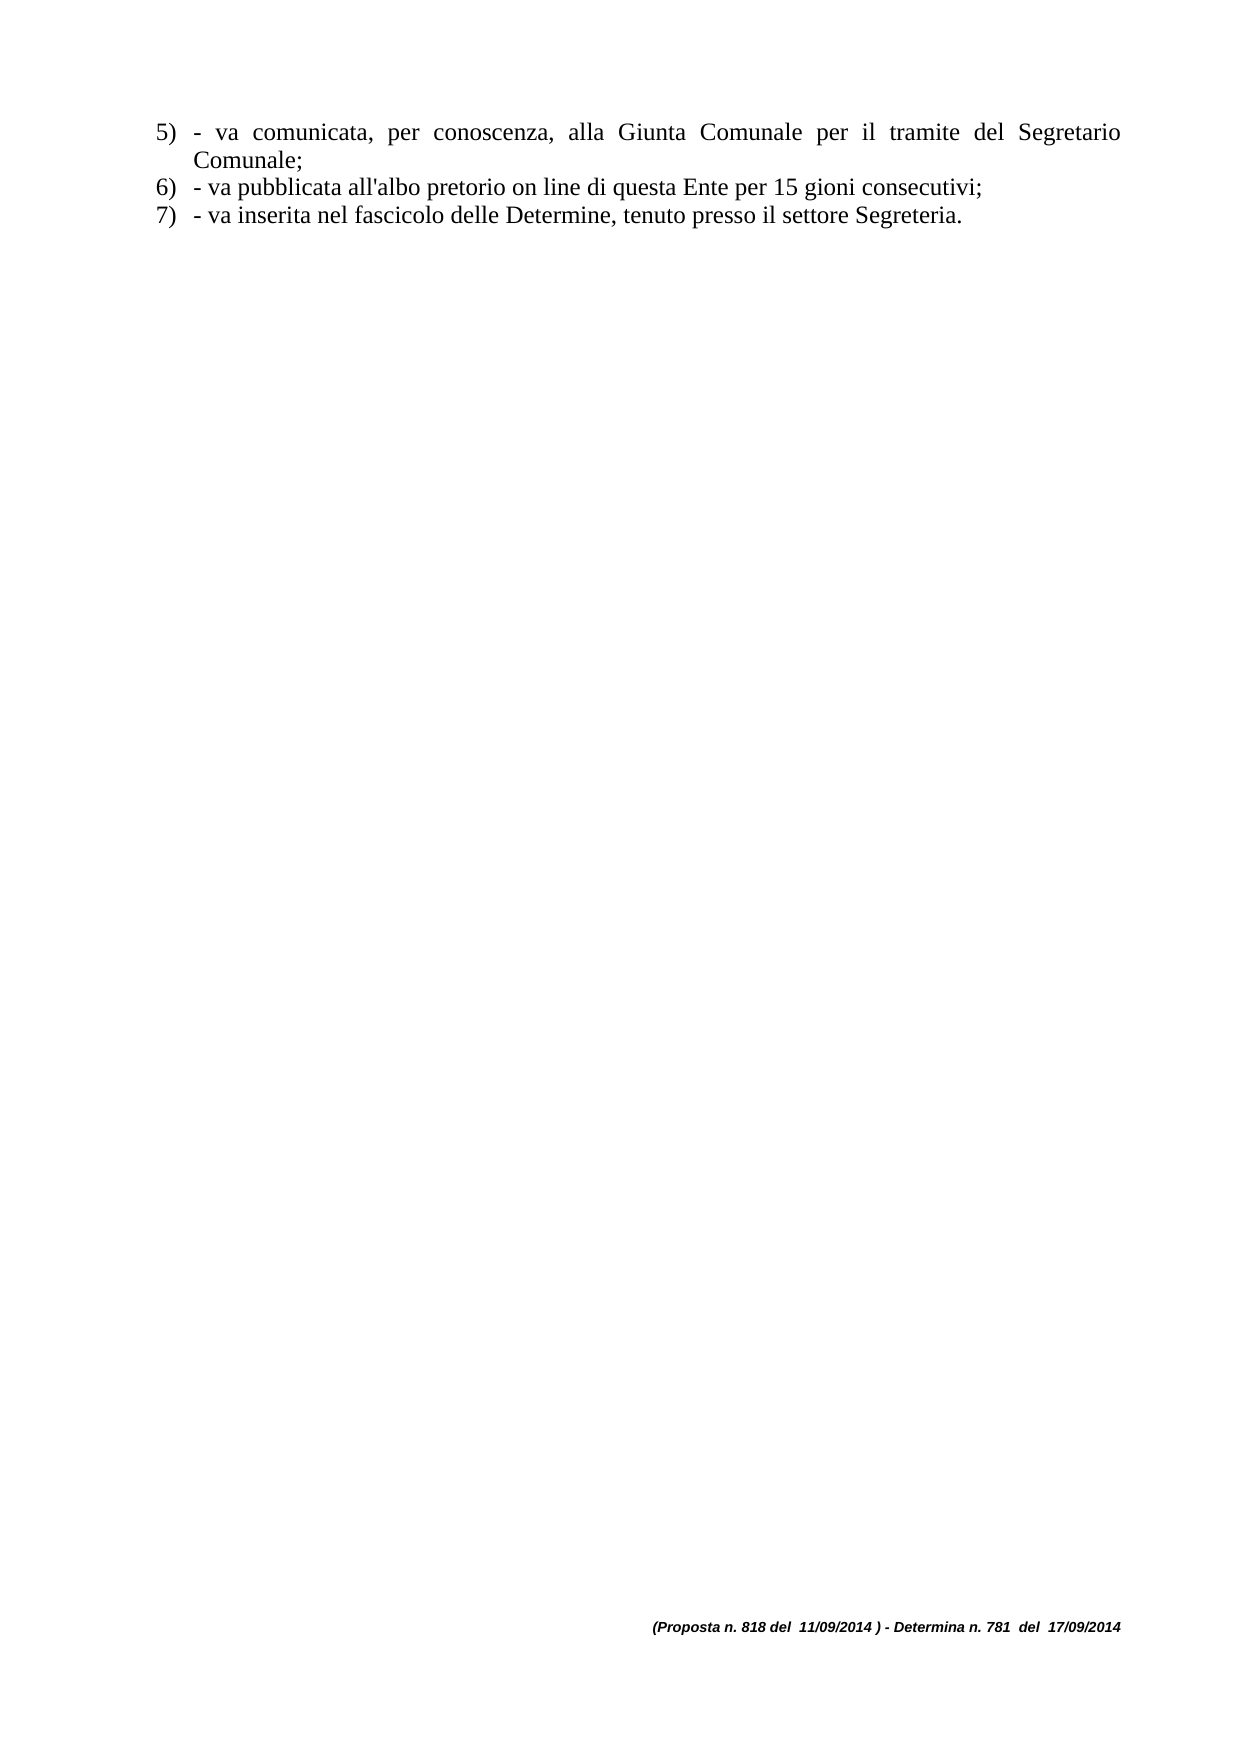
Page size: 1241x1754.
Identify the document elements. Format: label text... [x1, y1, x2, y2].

list - va inserita nel fascicolo delle Determine, tenuto presso il settore Segreteria. [156, 201, 1122, 229]
list - va pubblicata all'albo pretorio on line di questa Ente per 15 gioni consecutivi; [156, 173, 1122, 201]
list - va comunicata, per conoscenza, alla Giunta Comunale per il tramite del Segretario Comunale; [156, 118, 1122, 173]
